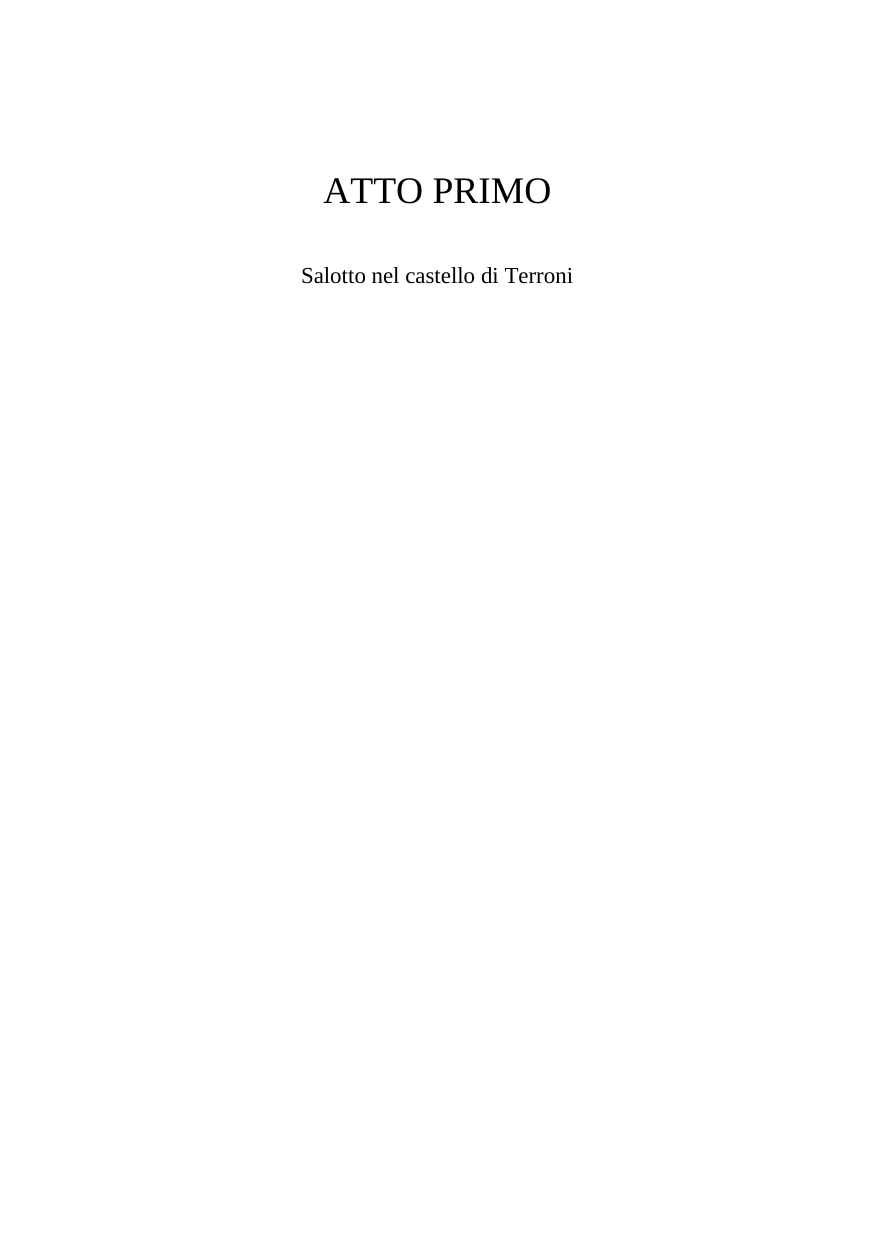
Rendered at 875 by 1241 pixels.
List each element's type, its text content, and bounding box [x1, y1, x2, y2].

text Salotto nel castello di Terroni [106, 262, 768, 288]
subtitle ATTO PRIMO [165, 169, 709, 212]
